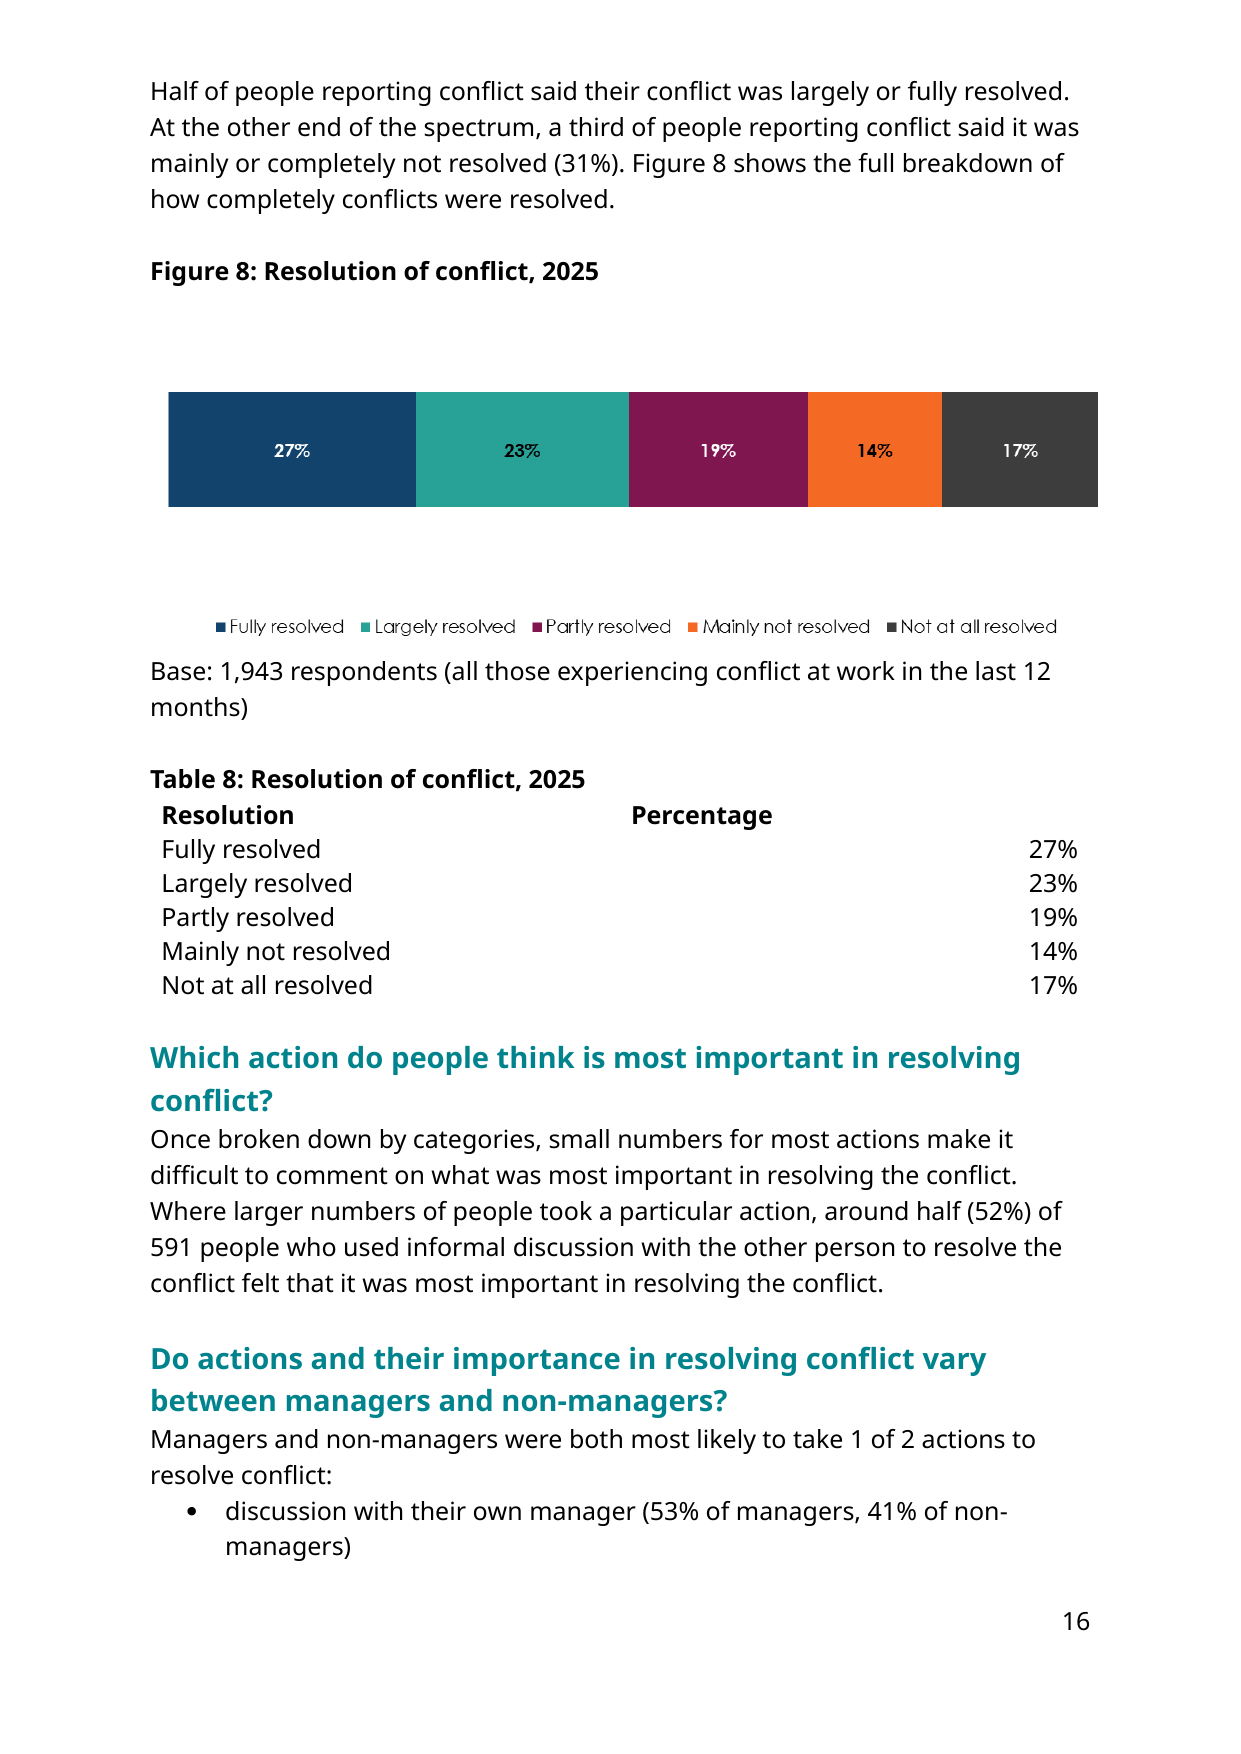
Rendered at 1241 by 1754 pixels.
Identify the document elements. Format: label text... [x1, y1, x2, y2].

table_cell 23% [620, 866, 1089, 899]
table_cell Mainly not resolved [150, 934, 619, 968]
table_cell Fully resolved [150, 831, 619, 866]
table_header Resolution [150, 798, 619, 831]
subtitle Which action do people think is most important in resolving conflict? [150, 1038, 1090, 1119]
table_cell 14% [620, 934, 1089, 968]
text Managers and non-managers were both most likely to take 1 of 2 actions to resolve conflict: [150, 1422, 1090, 1492]
table_cell Partly resolved [150, 900, 619, 934]
text Once broken down by categories, small numbers for most actions make it difficult to comment on what was most important in resolving the conflict. Where larger numbers of people took a particular action, around half (52%) of 591 people who used informal discussion with the other person to resolve the conflict felt that it was most important in resolving the conflict. [150, 1122, 1090, 1300]
table_cell Not at all resolved [150, 968, 619, 1002]
list discussion with their own manager (53% of managers, 41% of non-managers) [187, 1494, 1090, 1562]
table_header Percentage [620, 798, 1089, 831]
table_cell 17% [620, 968, 1089, 1002]
text Figure 8: Resolution of conflict, 2025 [150, 254, 1090, 288]
table_cell 19% [620, 900, 1089, 934]
text Half of people reporting conflict said their conflict was largely or fully resolved. At the other end of the spectrum, a third of people reporting conflict said it was mainly or completely not resolved (31%). Figure 8 shows the full breakdown of how completely conflicts were resolved. [150, 74, 1090, 216]
table_cell 27% [620, 831, 1089, 866]
subtitle Do actions and their importance in resolving conflict vary between managers and non-managers? [150, 1338, 1090, 1420]
text Table 8: Resolution of conflict, 2025 [150, 761, 1090, 795]
table_cell Largely resolved [150, 866, 619, 899]
text Base: 1,943 respondents (all those experiencing conflict at work in the last 12 months) [150, 653, 1090, 723]
